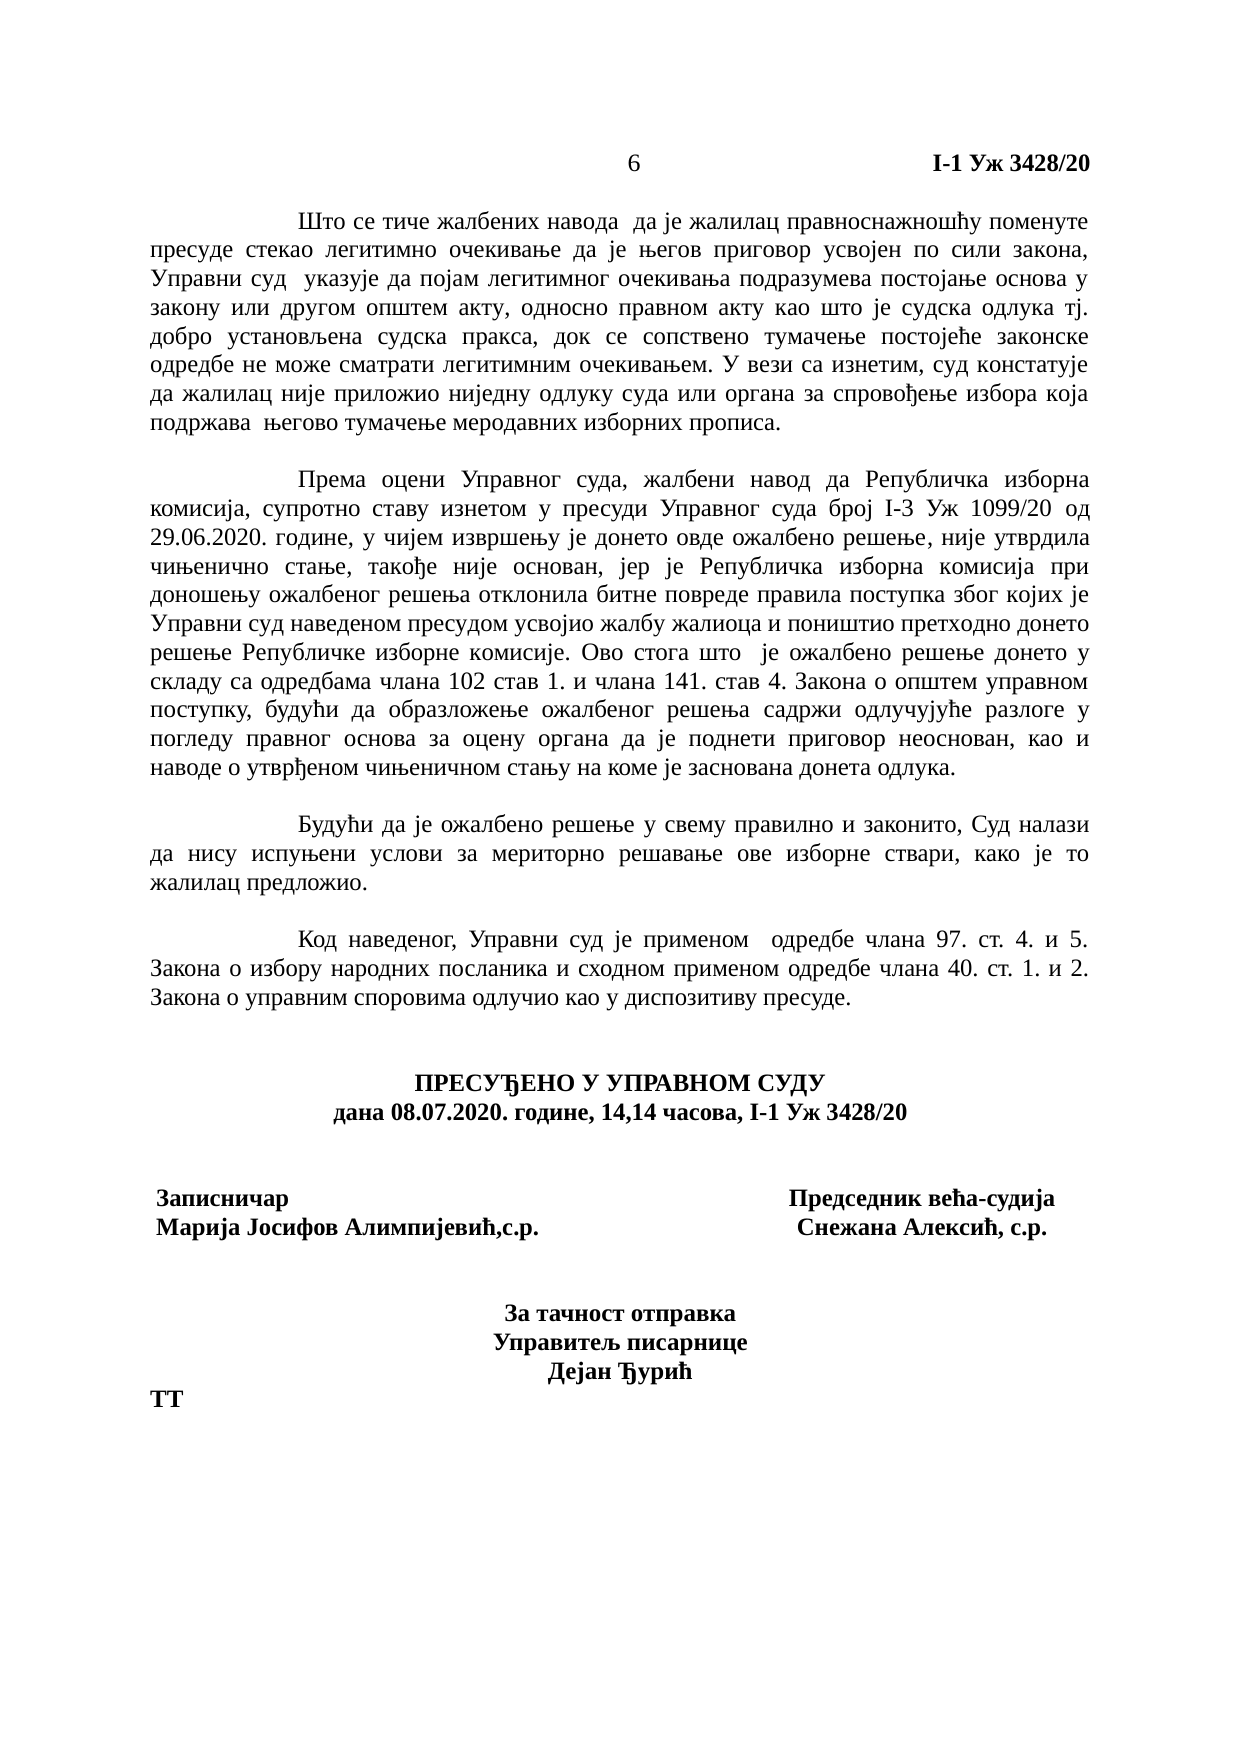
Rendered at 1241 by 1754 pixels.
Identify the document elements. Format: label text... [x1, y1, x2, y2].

text За тачност отправка [150, 1298, 1090, 1327]
text Будући да је ожалбено решење у свему правилно и законито, Суд налази да нису испуњени услови за мериторно решавање ове изборне ствари, како је то жалилац предложио. [150, 809, 1090, 896]
text Што се тиче жалбених навода да је жалилац правноснажношћу поменуте пресуде стекао легитимно очекивање да је његов приговор усвојен по сили закона, Управни суд указује да појам легитимног очекивања подразумева постојање основа у закону или другом општем акту, односно правном акту као што је судска одлука тј. добро установљена судска пракса, док се сопствено тумачење постојеће законске одредбе не може сматрати легитимним очекивањем. У вези са изнетим, суд констатује да жалилац није приложио ниједну одлуку суда или органа за спровођење избора која подржава његово тумачење меродавних изборних прописа. [150, 206, 1090, 436]
text ПРЕСУЂЕНО У УПРАВНОМ СУДУ [150, 1068, 1090, 1097]
text Записничар Председник већа-судија [150, 1183, 1090, 1212]
text Код наведеног, Управни суд је применом одредбе члана 97. ст. 4. и 5. Закона о избору народних посланика и сходном применом одредбе члана 40. ст. 1. и 2. Закона о управним споровима одлучио као у диспозитиву пресуде. [150, 924, 1090, 1011]
text ТТ [150, 1384, 1090, 1413]
text дана 08.07.2020. године, 14,14 часова, I-1 Уж 3428/20 [150, 1097, 1090, 1126]
text Марија Јосифов Алимпијевић,с.р. Снежана Алексић, с.р. [150, 1212, 1090, 1241]
text Дејан Ђурић [150, 1356, 1090, 1384]
text Управитељ писарнице [150, 1327, 1090, 1356]
text Према оцени Управног суда, жалбени навод да Републичка изборна комисија, супротно ставу изнетом у пресуди Управног суда број I-3 Уж 1099/20 од 29.06.2020. године, у чијем извршењу је донето овде ожалбено решење, није утврдила чињенично стање, такође није основан, јер је Републичка изборна комисија при доношењу ожалбеног решења отклонила битне повреде правила поступка због којих је Управни суд наведеном пресудом усвојио жалбу жалиоца и поништио претходно донето решење Републичке изборне комисије. Ово стога што је ожалбено решење донето у складу са одредбама члана 102 став 1. и члана 141. став 4. Закона о општем управном поступку, будући да образложење ожалбеног решења садржи одлучујуће разлоге у погледу правног основа за оцену органа да је поднети приговор неоснован, као и наводе о утврђеном чињеничном стању на коме је заснована донета одлука. [150, 464, 1090, 781]
